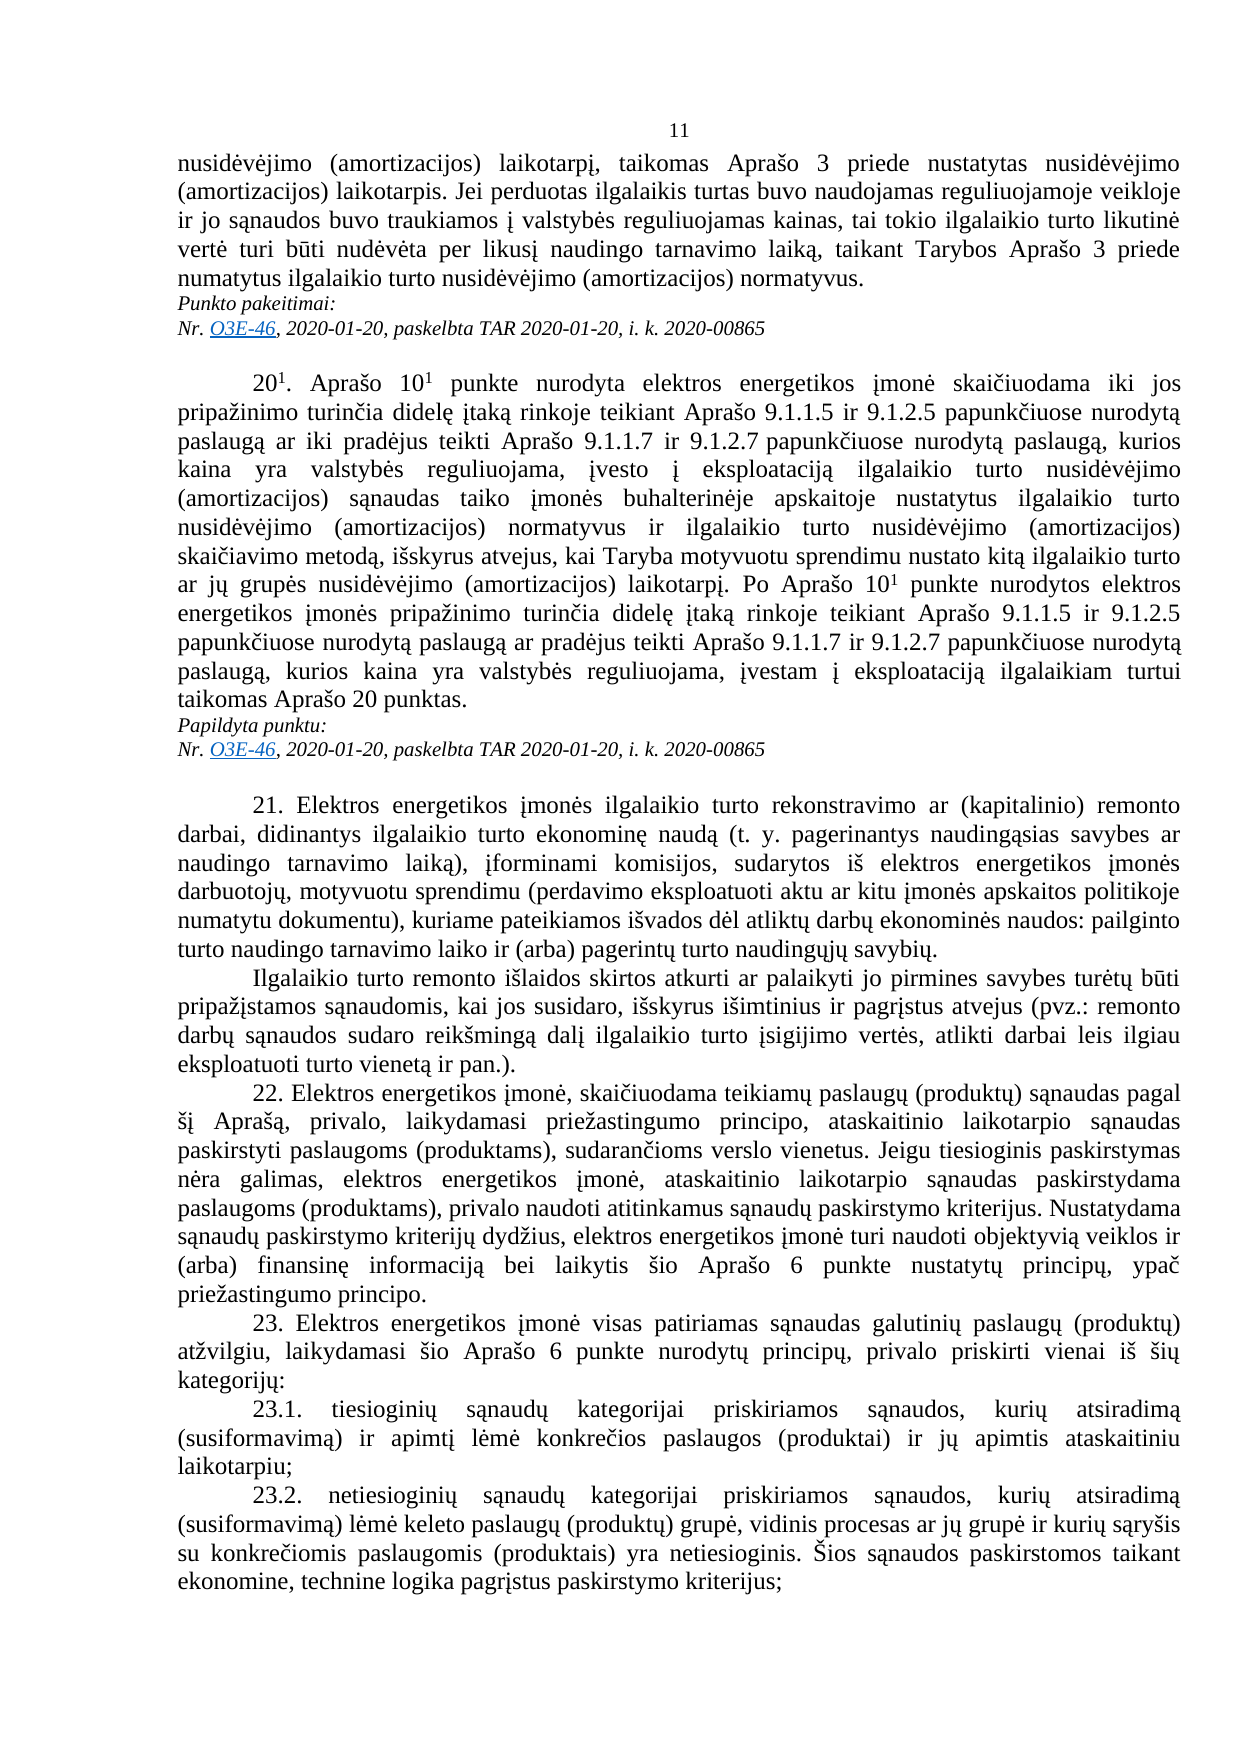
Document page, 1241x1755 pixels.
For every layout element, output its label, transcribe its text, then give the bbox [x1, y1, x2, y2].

text 21. Elektros energetikos įmonės ilgalaikio turto rekonstravimo ar (kapitalinio) remonto darbai, didinantys ilgalaikio turto ekonominę naudą (t. y. pagerinantys naudingąsias savybes ar naudingo tarnavimo laiką), įforminami komisijos, sudarytos iš elektros energetikos įmonės darbuotojų, motyvuotu sprendimu (perdavimo eksploatuoti aktu ar kitu įmonės apskaitos politikoje numatytu dokumentu), kuriame pateikiamos išvados dėl atliktų darbų ekonominės naudos: pailginto turto naudingo tarnavimo laiko ir (arba) pagerintų turto naudingųjų savybių. [177, 790, 1181, 963]
text Nr. O3E-46, 2020-01-20, paskelbta TAR 2020-01-20, i. k. 2020-00865 [177, 737, 1181, 761]
text 23. Elektros energetikos įmonė visas patiriamas sąnaudas galutinių paslaugų (produktų) atžvilgiu, laikydamasi šio Aprašo 6 punkte nurodytų principų, privalo priskirti vienai iš šių kategorijų: [177, 1308, 1181, 1394]
text 23.1. tiesioginių sąnaudų kategorijai priskiriamos sąnaudos, kurių atsiradimą (susiformavimą) ir apimtį lėmė konkrečios paslaugos (produktai) ir jų apimtis ataskaitiniu laikotarpiu; [177, 1394, 1181, 1480]
text 22. Elektros energetikos įmonė, skaičiuodama teikiamų paslaugų (produktų) sąnaudas pagal šį Aprašą, privalo, laikydamasi priežastingumo principo, ataskaitinio laikotarpio sąnaudas paskirstyti paslaugoms (produktams), sudarančioms verslo vienetus. Jeigu tiesioginis paskirstymas nėra galimas, elektros energetikos įmonė, ataskaitinio laikotarpio sąnaudas paskirstydama paslaugoms (produktams), privalo naudoti atitinkamus sąnaudų paskirstymo kriterijus. Nustatydama sąnaudų paskirstymo kriterijų dydžius, elektros energetikos įmonė turi naudoti objektyvią veiklos ir (arba) finansinę informaciją bei laikytis šio Aprašo 6 punkte nustatytų principų, ypač priežastingumo principo. [177, 1078, 1181, 1308]
text Papildyta punktu: [177, 713, 1181, 737]
text Nr. O3E-46, 2020-01-20, paskelbta TAR 2020-01-20, i. k. 2020-00865 [177, 315, 1181, 339]
text Punkto pakeitimai: [177, 291, 1181, 315]
text Ilgalaikio turto remonto išlaidos skirtos atkurti ar palaikyti jo pirmines savybes turėtų būti pripažįstamos sąnaudomis, kai jos susidaro, išskyrus išimtinius ir pagrįstus atvejus (pvz.: remonto darbų sąnaudos sudaro reikšmingą dalį ilgalaikio turto įsigijimo vertės, atlikti darbai leis ilgiau eksploatuoti turto vienetą ir pan.). [177, 963, 1181, 1078]
text 23.2. netiesioginių sąnaudų kategorijai priskiriamos sąnaudos, kurių atsiradimą (susiformavimą) lėmė keleto paslaugų (produktų) grupė, vidinis procesas ar jų grupė ir kurių sąryšis su konkrečiomis paslaugomis (produktais) yra netiesioginis. Šios sąnaudos paskirstomos taikant ekonomine, technine logika pagrįstus paskirstymo kriterijus; [177, 1480, 1181, 1595]
text 201. Aprašo 101 punkte nurodyta elektros energetikos įmonė skaičiuodama iki jos pripažinimo turinčia didelę įtaką rinkoje teikiant Aprašo 9.1.1.5 ir 9.1.2.5 papunkčiuose nurodytą paslaugą ar iki pradėjus teikti Aprašo 9.1.1.7 ir 9.1.2.7 papunkčiuose nurodytą paslaugą, kurios kaina yra valstybės reguliuojama, įvesto į eksploataciją ilgalaikio turto nusidėvėjimo (amortizacijos) sąnaudas taiko įmonės buhalterinėje apskaitoje nustatytus ilgalaikio turto nusidėvėjimo (amortizacijos) normatyvus ir ilgalaikio turto nusidėvėjimo (amortizacijos) skaičiavimo metodą, išskyrus atvejus, kai Taryba motyvuotu sprendimu nustato kitą ilgalaikio turto ar jų grupės nusidėvėjimo (amortizacijos) laikotarpį. Po Aprašo 101 punkte nurodytos elektros energetikos įmonės pripažinimo turinčia didelę įtaką rinkoje teikiant Aprašo 9.1.1.5 ir 9.1.2.5 papunkčiuose nurodytą paslaugą ar pradėjus teikti Aprašo 9.1.1.7 ir 9.1.2.7 papunkčiuose nurodytą paslaugą, kurios kaina yra valstybės reguliuojama, įvestam į eksploataciją ilgalaikiam turtui taikomas Aprašo 20 punktas. [177, 368, 1181, 713]
text nusidėvėjimo (amortizacijos) laikotarpį, taikomas Aprašo 3 priede nustatytas nusidėvėjimo (amortizacijos) laikotarpis. Jei perduotas ilgalaikis turtas buvo naudojamas reguliuojamoje veikloje ir jo sąnaudos buvo traukiamos į valstybės reguliuojamas kainas, tai tokio ilgalaikio turto likutinė vertė turi būti nudėvėta per likusį naudingo tarnavimo laiką, taikant Tarybos Aprašo 3 priede numatytus ilgalaikio turto nusidėvėjimo (amortizacijos) normatyvus. [177, 148, 1181, 291]
